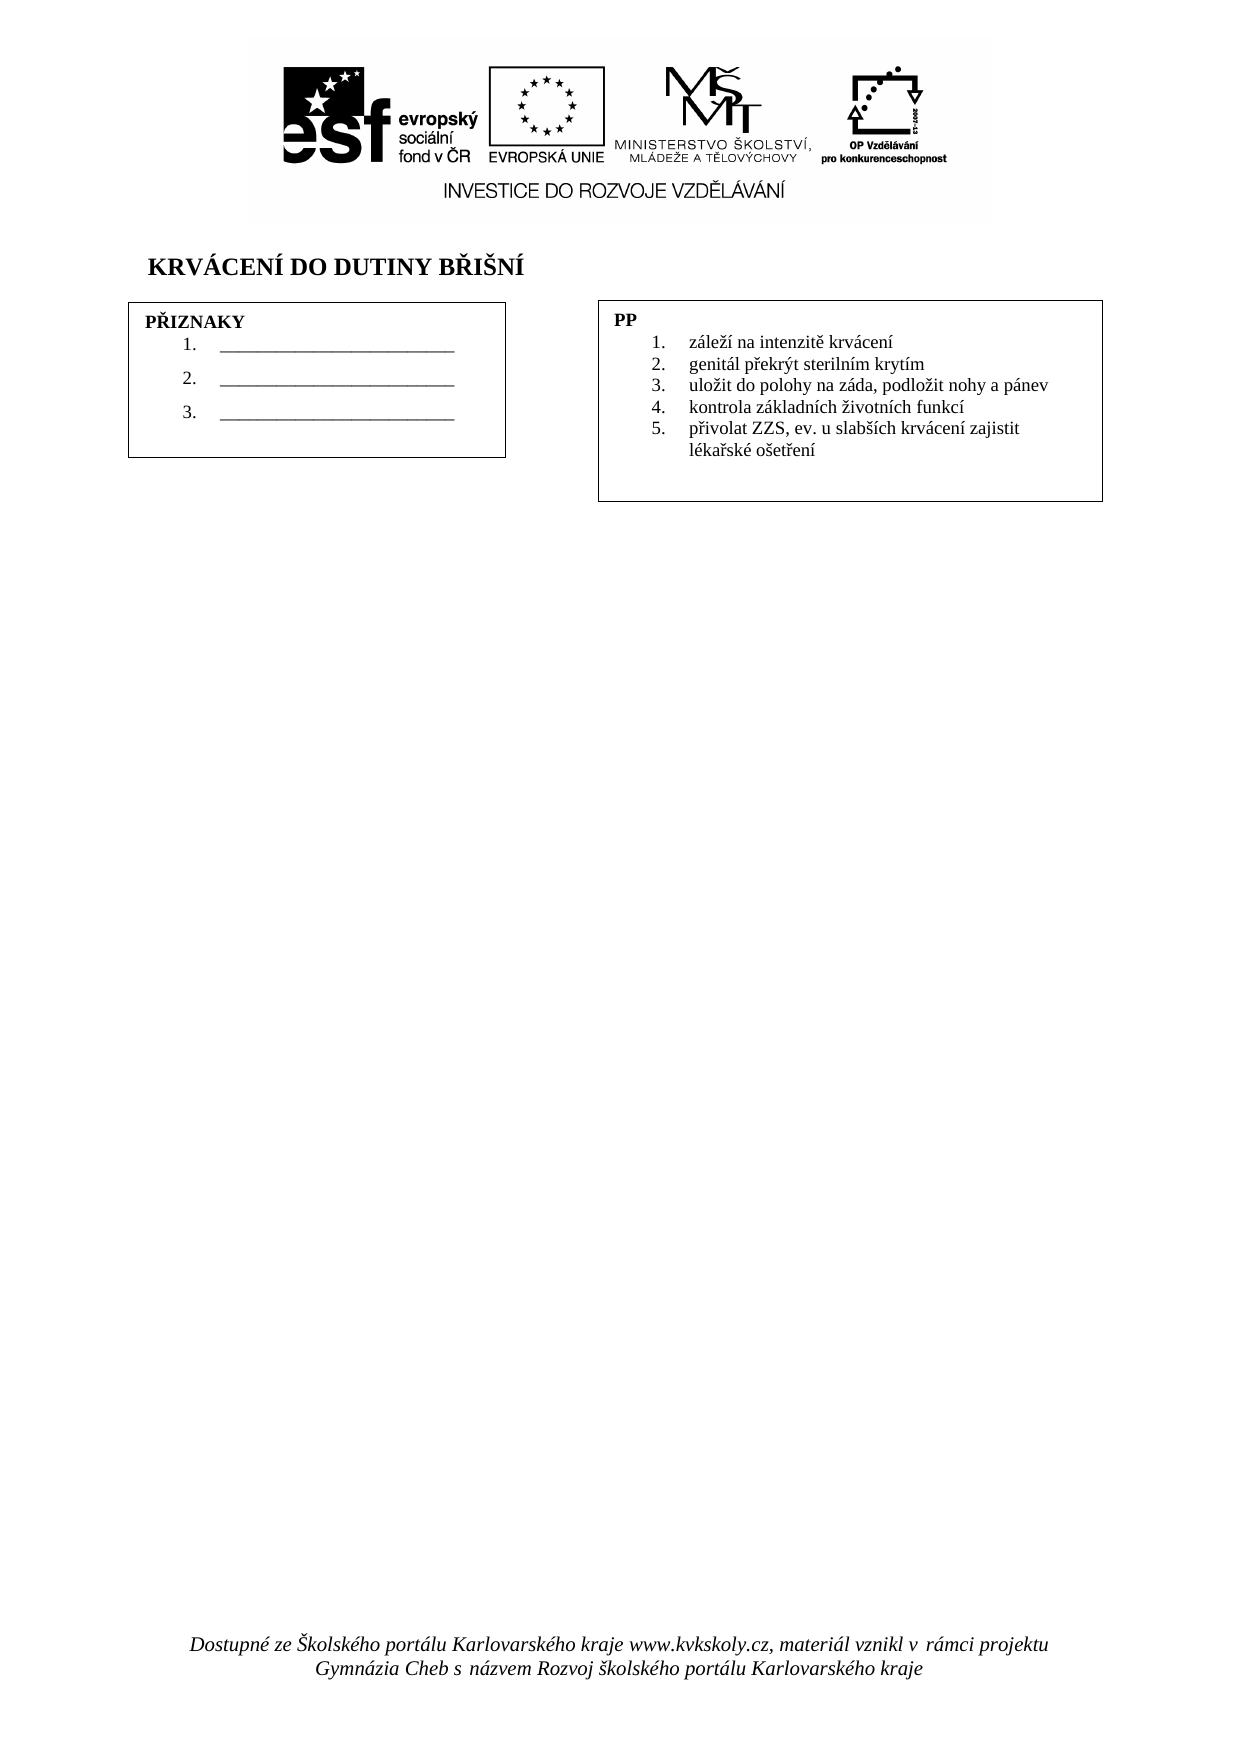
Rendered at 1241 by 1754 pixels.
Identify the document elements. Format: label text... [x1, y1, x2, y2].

text KRVÁCENÍ DO DUTINY BŘIŠNÍ [148, 252, 1092, 281]
text PŘIZNAKY [145, 311, 489, 333]
list přivolat ZZS, ev. u slabších krvácení zajistit lékařské ošetření [651, 417, 1086, 460]
list _________________________ [182, 367, 489, 388]
list _________________________ [182, 401, 489, 422]
picture [248, 36, 992, 222]
list kontrola základních životních funkcí [651, 396, 1086, 417]
list genitál překrýt sterilním krytím [651, 352, 1086, 374]
list uložit do polohy na záda, podložit nohy a pánev [651, 374, 1086, 396]
text PP [614, 309, 1086, 331]
text Moje poznámky: [506, 424, 597, 453]
list záleží na intenzitě krvácení [651, 331, 1086, 352]
list _________________________ [182, 333, 489, 354]
